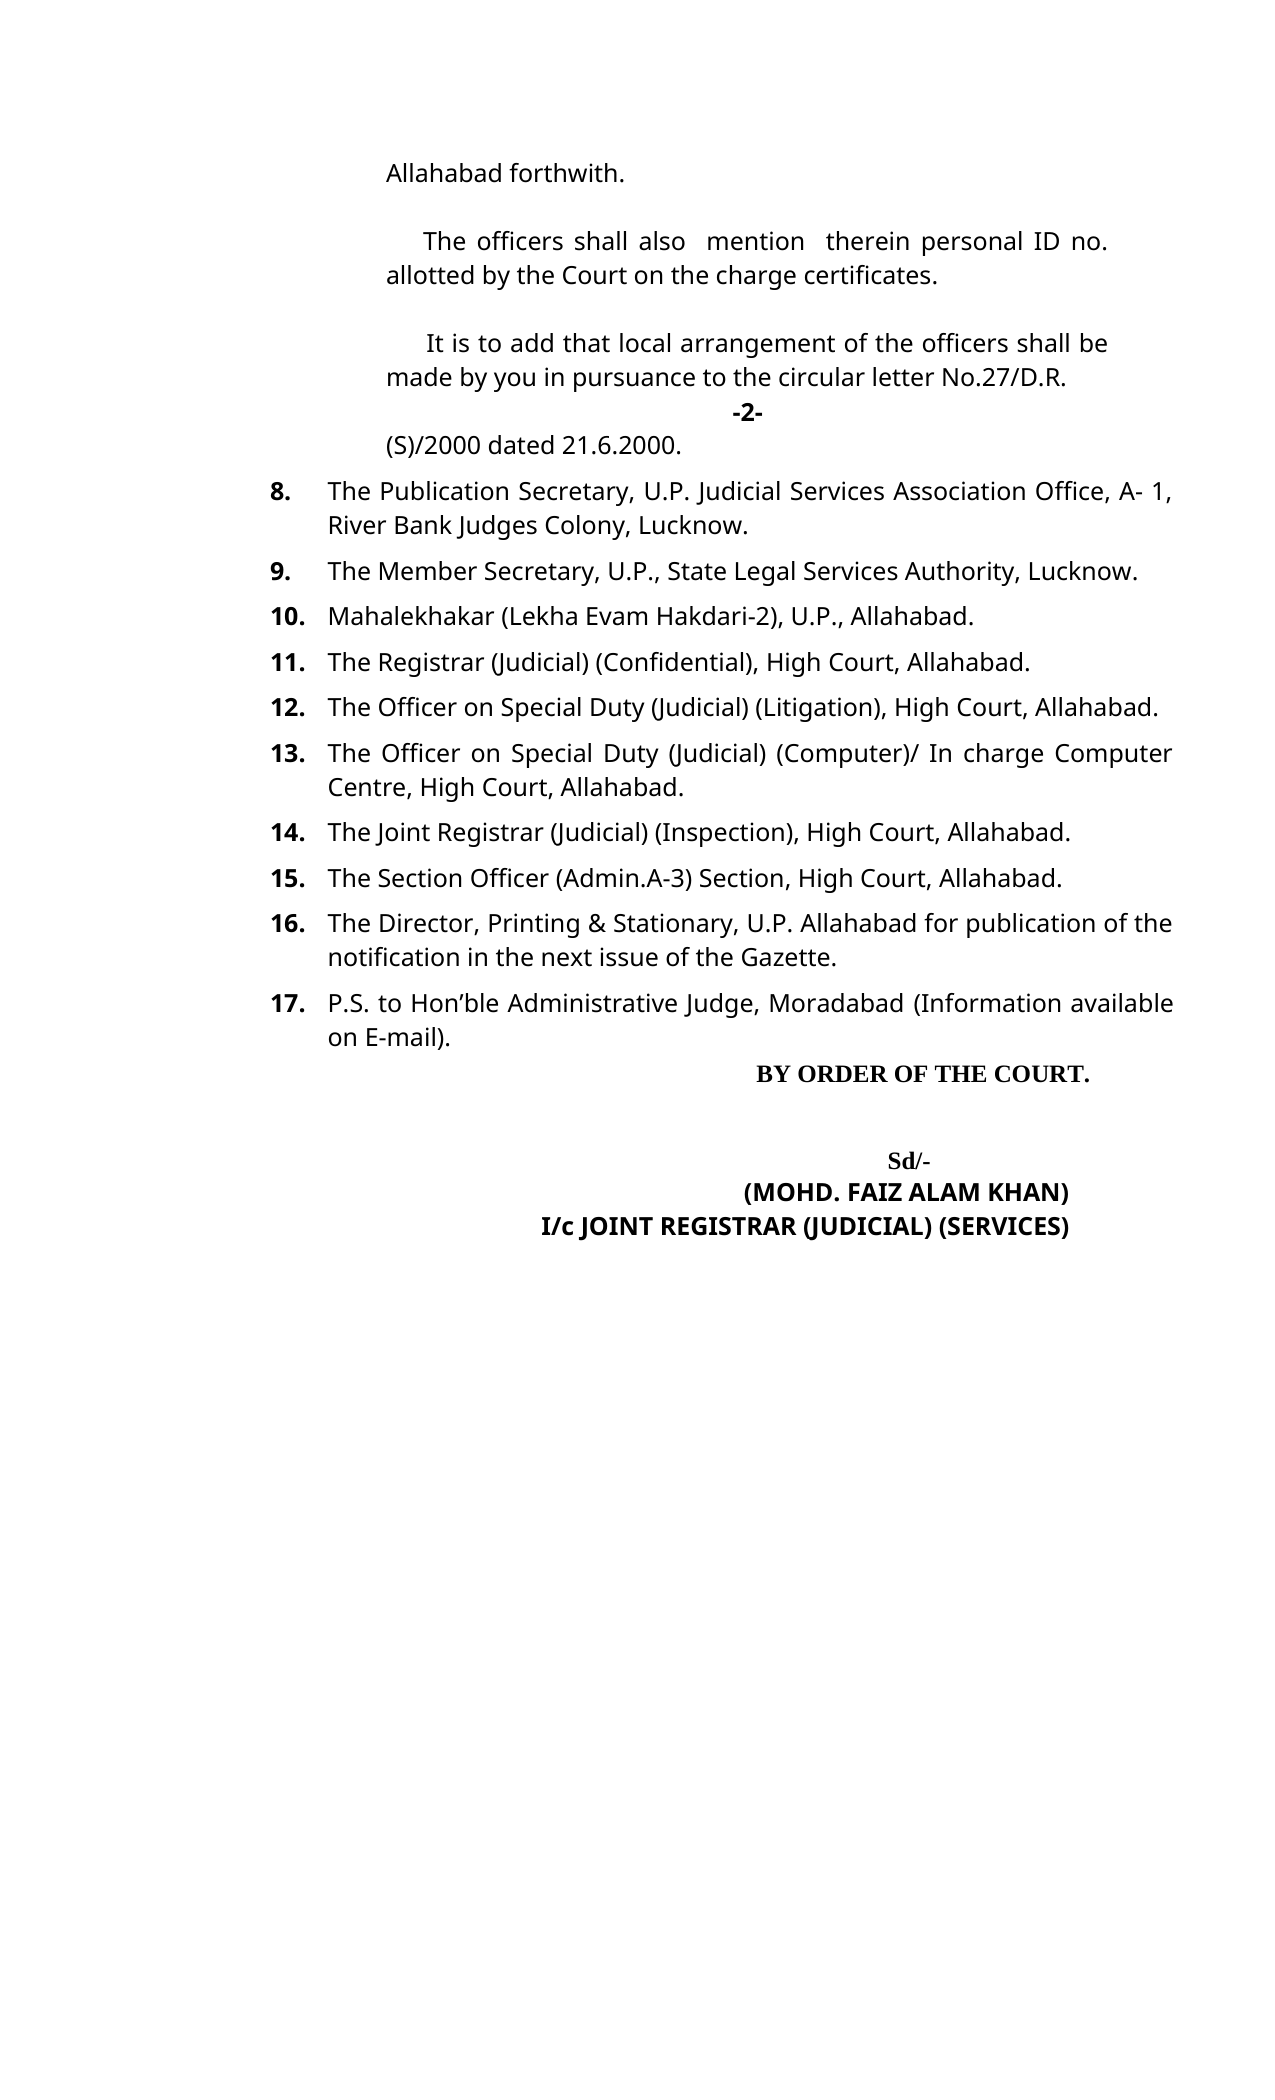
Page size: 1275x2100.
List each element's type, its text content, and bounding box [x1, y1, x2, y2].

table_cell [264, 548, 322, 593]
table_cell [264, 980, 322, 1059]
table_cell Mahalekhakar (Lekha Evam Hakdari-2), U.P., Allahabad. [322, 593, 1180, 639]
table_cell The Officer on Special Duty (Judicial) (Litigation), High Court, Allahabad. [322, 684, 1180, 730]
table_cell [264, 855, 322, 900]
table_cell [264, 593, 322, 639]
table_cell Allahabad forthwith. The officers shall also mention therein personal ID no. allotted by the Court on the charge certificates. It is to add that local arrangement of the officers shall be made by you in pursuance to the circular letter No.27/D.R. -2- (S)/2000 dated 21.6.2000. [322, 150, 1180, 468]
table_cell [264, 684, 322, 730]
text I/c JOINT REGISTRAR (JUDICIAL) (SERVICES) [212, 1208, 1181, 1243]
table_cell [264, 730, 322, 809]
list BY ORDER OF THE COURT. [212, 1059, 1181, 1088]
table_cell The Director, Printing & Stationary, U.P. Allahabad for publication of the notification in the next issue of the Gazette. [322, 900, 1180, 980]
table_cell [264, 639, 322, 684]
text (MOHD. FAIZ ALAM KHAN) [212, 1174, 1181, 1208]
table_cell The Section Officer (Admin.A-3) Section, High Court, Allahabad. [322, 855, 1180, 900]
table_cell [264, 900, 322, 980]
table_cell The Officer on Special Duty (Judicial) (Computer)/ In charge Computer Centre, High Court, Allahabad. [322, 730, 1180, 809]
table_cell P.S. to Hon’ble Administrative Judge, Moradabad (Information available on E-mail). [322, 980, 1180, 1059]
table_cell The Registrar (Judicial) (Confidential), High Court, Allahabad. [322, 639, 1180, 684]
table_cell The Publication Secretary, U.P. Judicial Services Association Office, A- 1, River Bank Judges Colony, Lucknow. [322, 468, 1180, 548]
table_cell [264, 468, 322, 548]
table_cell The Joint Registrar (Judicial) (Inspection), High Court, Allahabad. [322, 809, 1180, 855]
table_cell [264, 150, 322, 468]
table_cell The Member Secretary, U.P., State Legal Services Authority, Lucknow. [322, 548, 1180, 593]
table_cell [264, 809, 322, 855]
text Sd/- [212, 1146, 1181, 1174]
